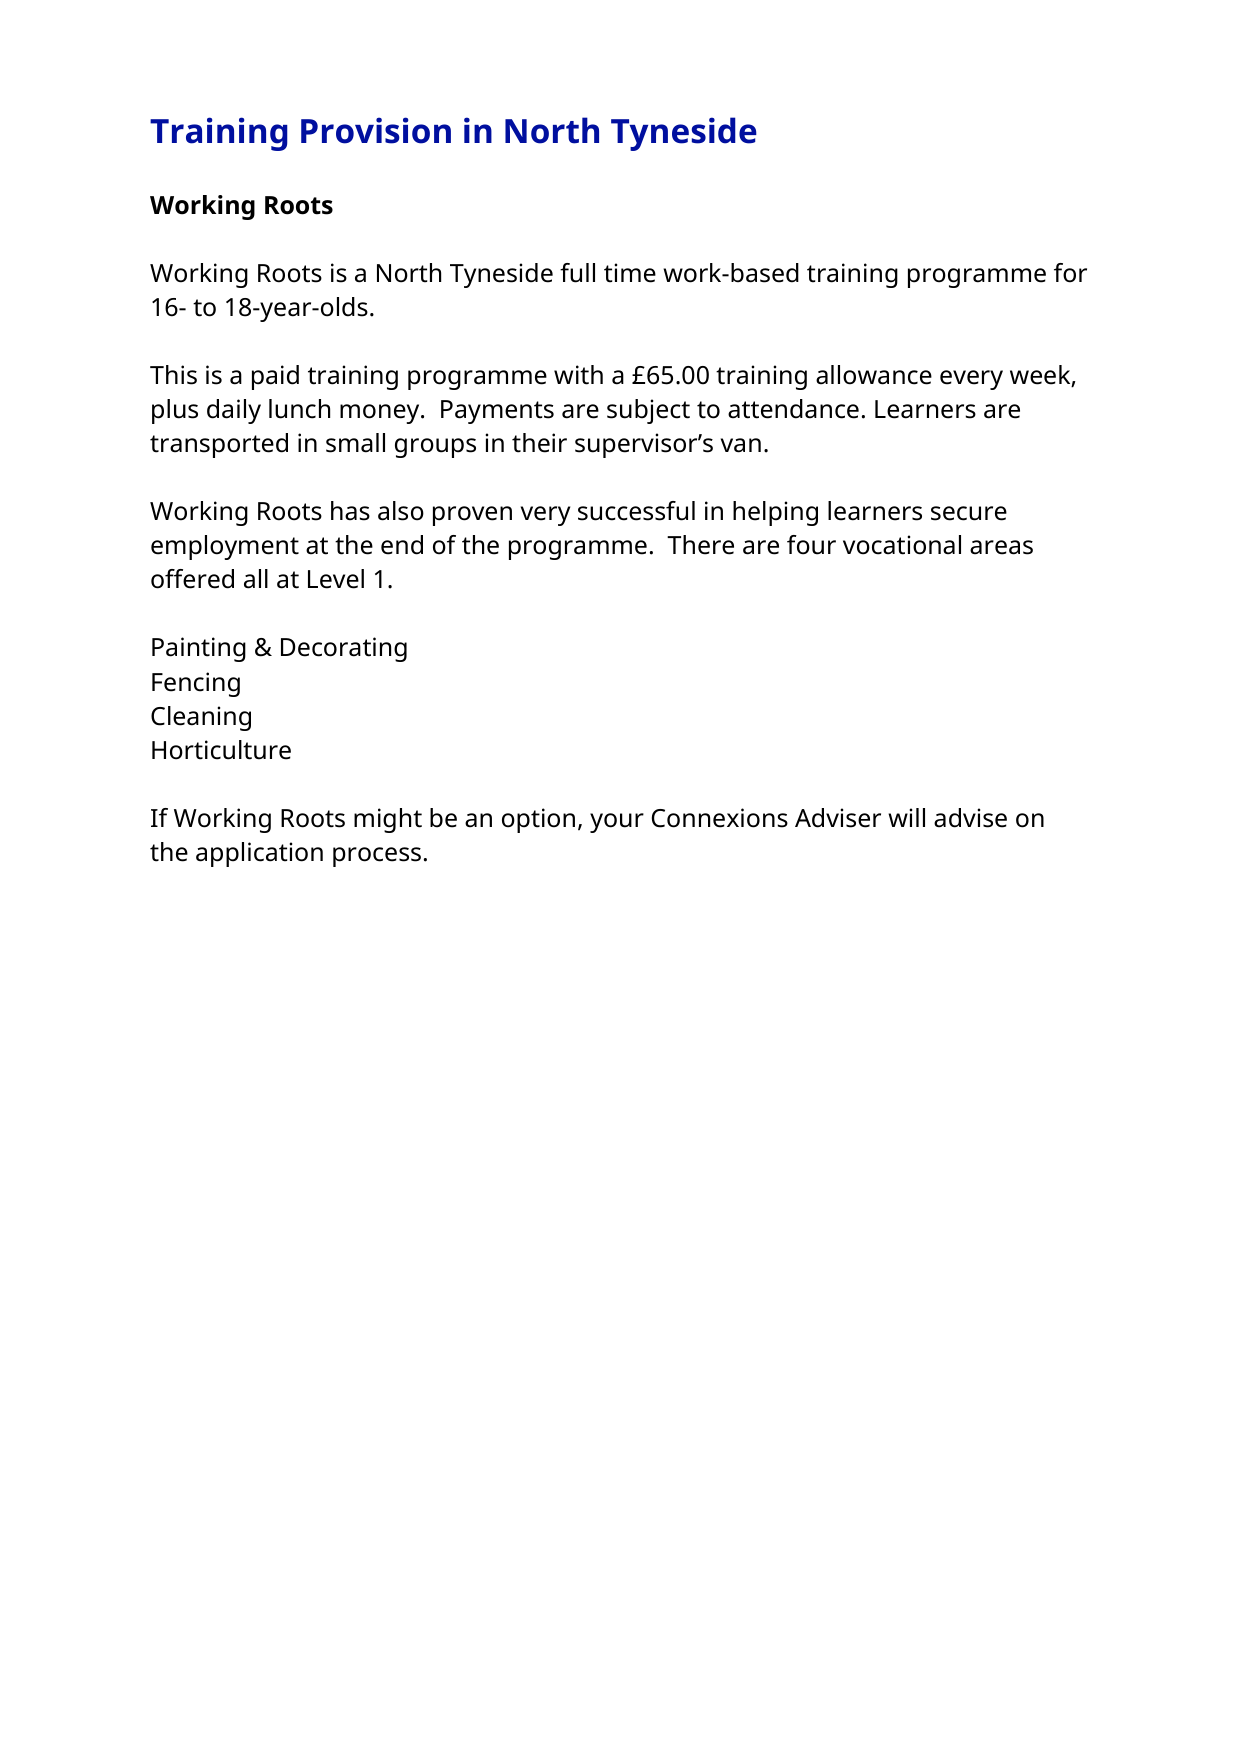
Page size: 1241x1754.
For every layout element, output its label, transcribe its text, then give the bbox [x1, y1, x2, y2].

text Training Provision in North Tyneside [150, 108, 1090, 153]
text This is a paid training programme with a £65.00 training allowance every week, plus daily lunch money. Payments are subject to attendance. Learners are transported in small groups in their supervisor’s van. [150, 358, 1090, 460]
text If Working Roots might be an option, your Connexions Adviser will advise on the application process. [150, 800, 1090, 868]
text Horticulture [150, 732, 1090, 766]
text Cleaning [150, 698, 1090, 732]
text Fencing [150, 664, 1090, 698]
text Working Roots is a North Tyneside full time work-based training programme for 16- to 18-year-olds. [150, 255, 1090, 323]
text Working Roots has also proven very successful in helping learners secure employment at the end of the programme. There are four vocational areas offered all at Level 1. [150, 494, 1090, 596]
text Painting & Decorating [150, 630, 1090, 664]
text Working Roots [150, 187, 1090, 221]
